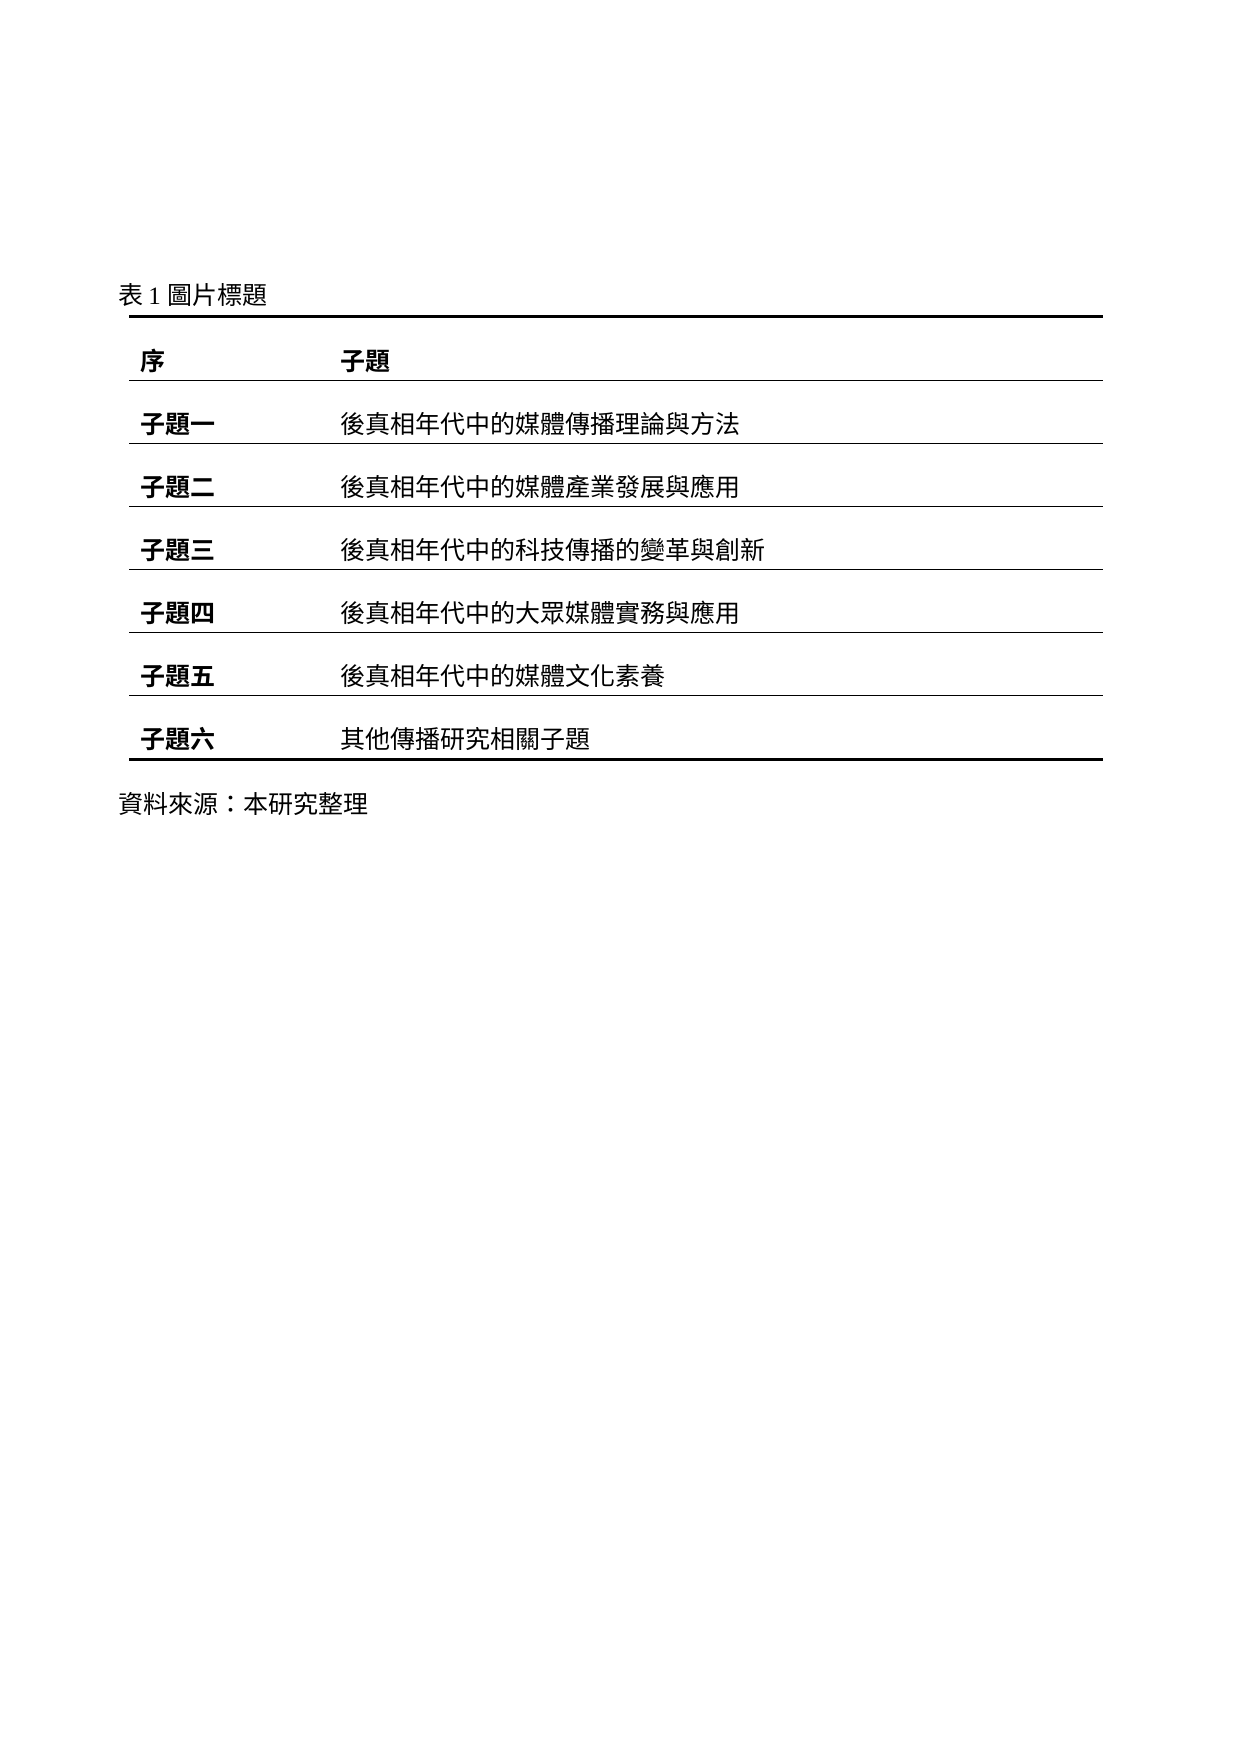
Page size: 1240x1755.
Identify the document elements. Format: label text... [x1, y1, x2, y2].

table_cell 後真相年代中的大眾媒體實務與應用 [329, 570, 1103, 632]
table_cell 子題四 [129, 570, 329, 632]
table_header 序 [129, 318, 329, 380]
table_cell 後真相年代中的媒體傳播理論與方法 [329, 381, 1103, 443]
table_cell 子題三 [129, 507, 329, 569]
table_cell 後真相年代中的媒體文化素養 [329, 633, 1103, 695]
table_header 子題 [329, 318, 1103, 380]
table_cell 子題六 [129, 696, 329, 758]
table_cell 子題一 [129, 381, 329, 443]
table_cell 後真相年代中的科技傳播的變革與創新 [329, 507, 1103, 569]
table_cell 其他傳播研究相關子題 [329, 696, 1103, 758]
table_cell 子題五 [129, 633, 329, 695]
table_cell 子題二 [129, 444, 329, 506]
text 資料來源：本研究整理 [118, 761, 1121, 824]
table_cell 後真相年代中的媒體產業發展與應用 [329, 444, 1103, 506]
text 表1 圖片標題 [118, 252, 1121, 314]
